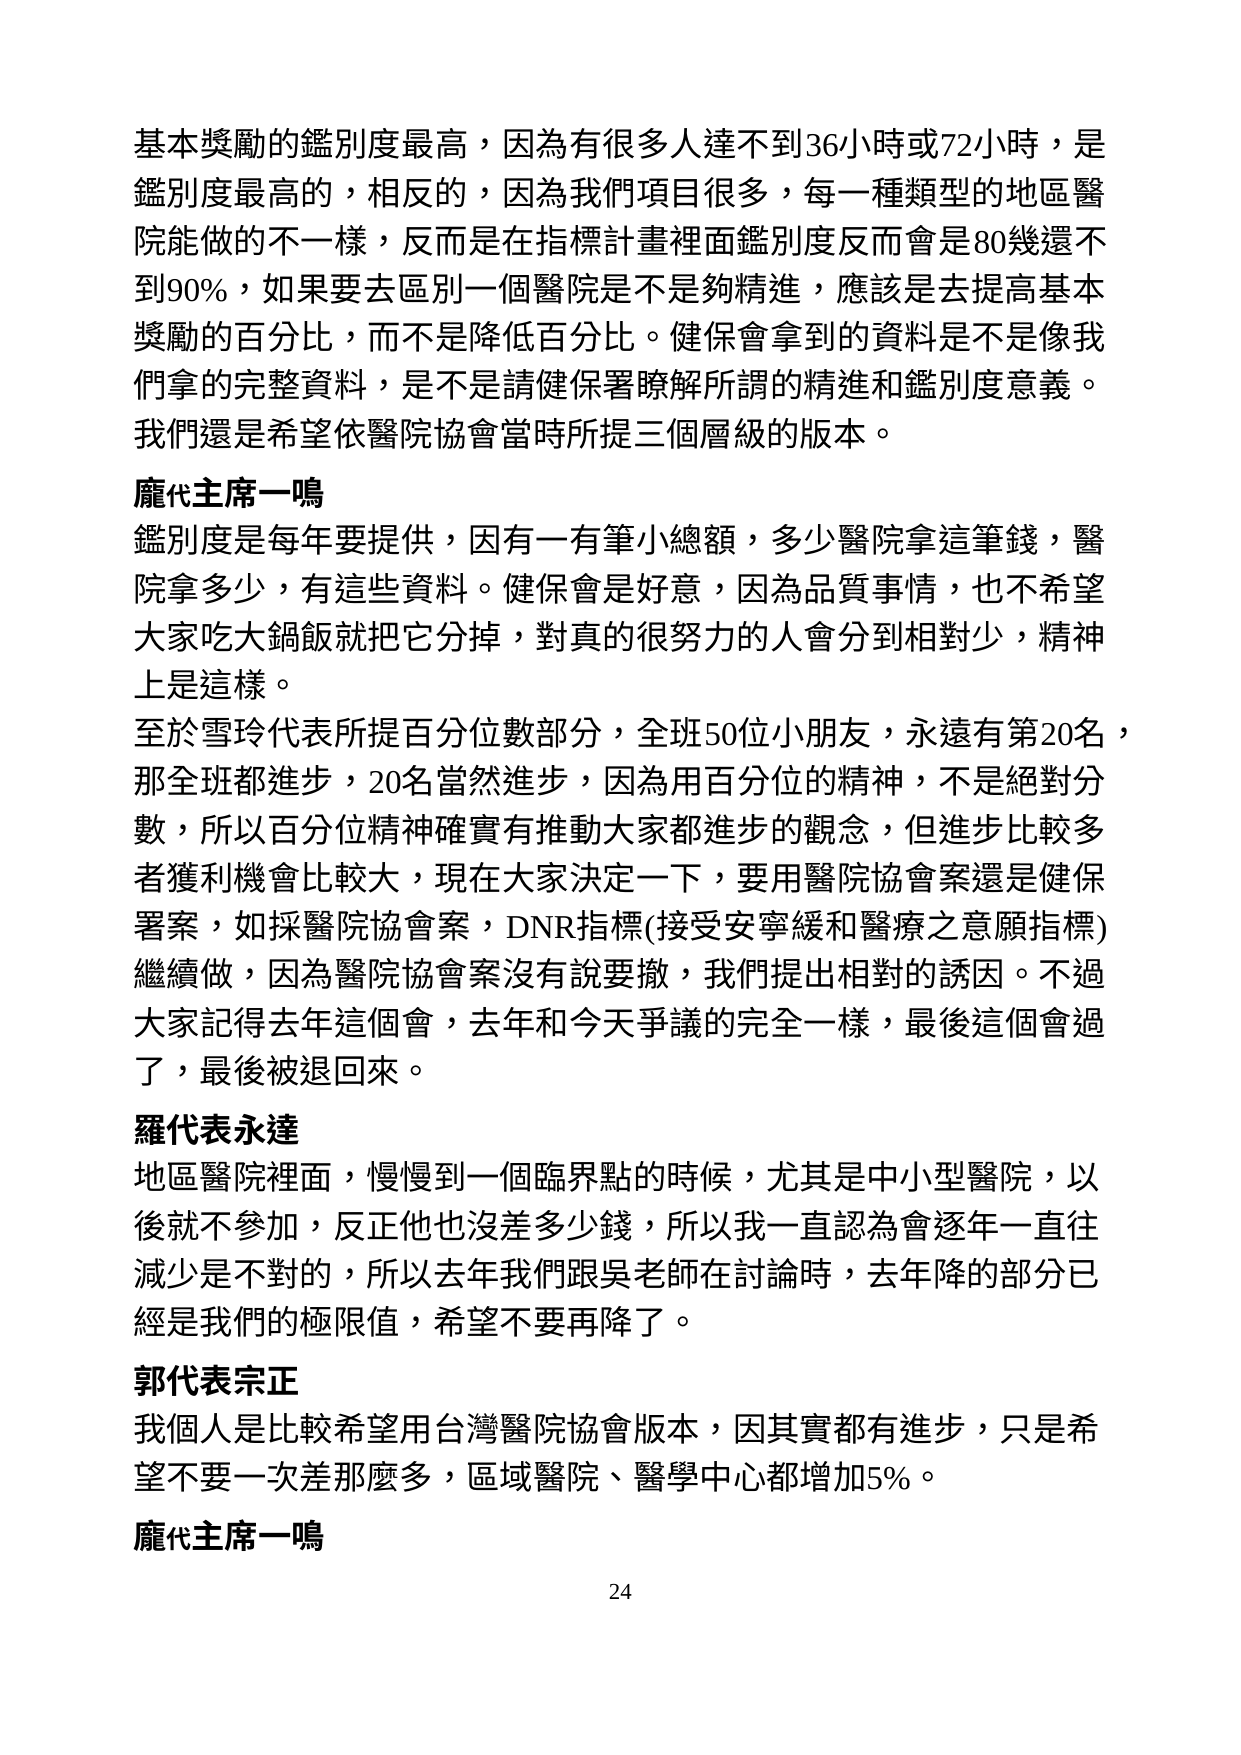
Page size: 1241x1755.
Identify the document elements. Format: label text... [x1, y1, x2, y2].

text 郭代表宗正 [133, 1357, 1107, 1402]
text 基本獎勵的鑑別度最高，因為有很多人達不到36小時或72小時，是鑑別度最高的，相反的，因為我們項目很多，每一種類型的地區醫院能做的不一樣，反而是在指標計畫裡面鑑別度反而會是80幾還不到90%，如果要去區別一個醫院是不是夠精進，應該是去提高基本獎勵的百分比，而不是降低百分比。健保會拿到的資料是不是像我們拿的完整資料，是不是請健保署瞭解所謂的精進和鑑別度意義。我們還是希望依醫院協會當時所提三個層級的版本。 [133, 118, 1107, 456]
text 至於雪玲代表所提百分位數部分，全班50位小朋友，永遠有第20名，那全班都進步，20名當然進步，因為用百分位的精神，不是絕對分數，所以百分位精神確實有推動大家都進步的觀念，但進步比較多者獲利機會比較大，現在大家決定一下，要用醫院協會案還是健保署案，如採醫院協會案，DNR指標(接受安寧緩和醫療之意願指標)繼續做，因為醫院協會案沒有說要撤，我們提出相對的誘因。不過大家記得去年這個會，去年和今天爭議的完全一樣，最後這個會過了，最後被退回來。 [133, 707, 1107, 1093]
text 龐代主席一鳴 [133, 1511, 1107, 1557]
text 我個人是比較希望用台灣醫院協會版本，因其實都有進步，只是希望不要一次差那麼多，區域醫院、醫學中心都增加5%。 [133, 1402, 1107, 1499]
text 地區醫院裡面，慢慢到一個臨界點的時候，尤其是中小型醫院，以後就不參加，反正他也沒差多少錢，所以我一直認為會逐年一直往減少是不對的，所以去年我們跟吳老師在討論時，去年降的部分已經是我們的極限值，希望不要再降了。 [133, 1151, 1107, 1344]
text 羅代表永達 [133, 1105, 1107, 1151]
text 鑑別度是每年要提供，因有一有筆小總額，多少醫院拿這筆錢，醫院拿多少，有這些資料。健保會是好意，因為品質事情，也不希望大家吃大鍋飯就把它分掉，對真的很努力的人會分到相對少，精神上是這樣。 [133, 514, 1107, 707]
text 龐代主席一鳴 [133, 468, 1107, 514]
